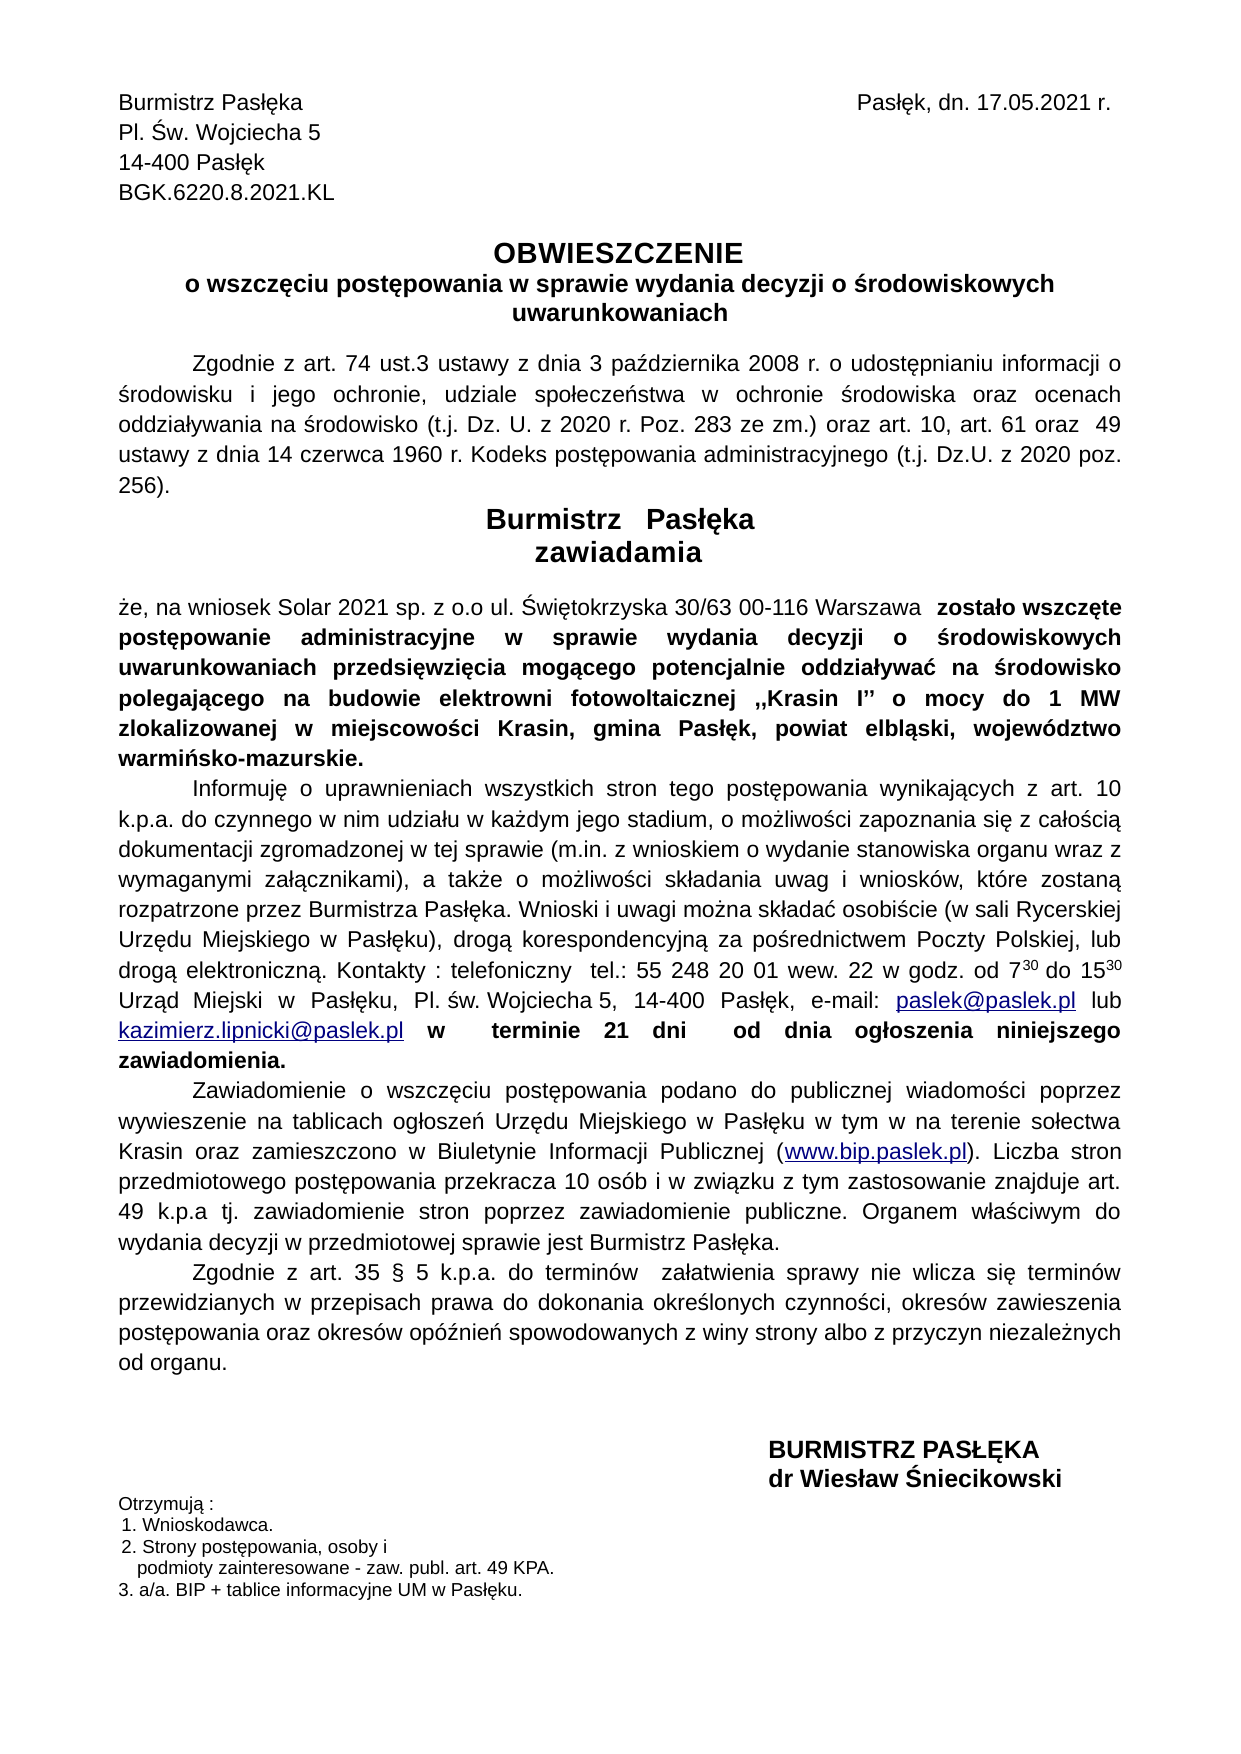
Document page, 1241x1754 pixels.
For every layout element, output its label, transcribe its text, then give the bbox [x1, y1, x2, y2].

text 2. Strony postępowania, osoby i [121, 1536, 1122, 1557]
text BGK.6220.8.2021.KL [118, 179, 1122, 206]
text Pl. Św. Wojciecha 5 [118, 119, 1122, 145]
text O B W I E S Z C Z E N I E [118, 236, 1122, 269]
text Otrzymują : [118, 1492, 1122, 1514]
text Zgodnie z art. 74 ust.3 ustawy z dnia 3 października 2008 r. o udostępnianiu informacji o środowisku i jego ochronie, udziale społeczeństwa w ochronie środowiska oraz ocenach oddziaływania na środowisko (t.j. Dz. U. z 2020 r. Poz. 283 ze zm.) oraz art. 10, art. 61 oraz 49 ustawy z dnia 14 czerwca 1960 r. Kodeks postępowania administracyjnego (t.j. Dz.U. z 2020 poz. 256). [118, 348, 1122, 498]
text Zgodnie z art. 35 § 5 k.p.a. do terminów załatwienia sprawy nie wlicza się terminów przewidzianych w przepisach prawa do dokonania określonych czynności, okresów zawieszenia postępowania oraz okresów opóźnień spowodowanych z winy strony albo z przyczyn niezależnych od organu. [118, 1259, 1122, 1376]
text 3. a/a. BIP + tablice informacyjne UM w Pasłęku. [118, 1579, 1122, 1600]
text 14-400 Pasłęk [118, 149, 1122, 175]
text z a w i a d a m i a [118, 535, 1122, 569]
text dr Wiesław Śniecikowski [118, 1463, 1122, 1492]
text BURMISTRZ PASŁĘKA [118, 1435, 1122, 1463]
text Informuję o uprawnieniach wszystkich stron tego postępowania wynikających z art. 10 k.p.a. do czynnego w nim udziału w każdym jego stadium, o możliwości zapoznania się z całością dokumentacji zgromadzonej w tej sprawie (m.in. z wnioskiem o wydanie stanowiska organu wraz z wymaganymi załącznikami), a także o możliwości składania uwag i wniosków, które zostaną rozpatrzone przez Burmistrza Pasłęka. Wnioski i uwagi można składać osobiście (w sali Rycerskiej Urzędu Miejskiego w Pasłęku), drogą korespondencyjną za pośrednictwem Poczty Polskiej, lub drogą elektroniczną. Kontakty : telefoniczny tel.: 55 248 20 01 wew. 22 w godz. od 730 do 1530 Urząd Miejski w Pasłęku, Pl. św. Wojciecha 5, 14-400 Pasłęk, e-mail: paslek@paslek.pl lub kazimierz.lipnicki@paslek.pl w terminie 21 dni od dnia ogłoszenia niniejszego zawiadomienia. [118, 775, 1122, 1073]
text 1. Wnioskodawca. [121, 1514, 1122, 1536]
text Burmistrz Pasłęka Pasłęk, dn. 17.05.2021 r. [118, 89, 1122, 115]
text Zawiadomienie o wszczęciu postępowania podano do publicznej wiadomości poprzez wywieszenie na tablicach ogłoszeń Urzędu Miejskiego w Pasłęku w tym w na terenie sołectwa Krasin oraz zamieszczono w Biuletynie Informacji Publicznej (www.bip.paslek.pl). Liczba stron przedmiotowego postępowania przekracza 10 osób i w związku z tym zastosowanie znajduje art. 49 k.p.a tj. zawiadomienie stron poprzez zawiadomienie publiczne. Organem właściwym do wydania decyzji w przedmiotowej sprawie jest Burmistrz Pasłęka. [118, 1077, 1122, 1255]
text o wszczęciu postępowania w sprawie wydania decyzji o środowiskowych uwarunkowaniach [118, 269, 1122, 327]
text Burmistrz Pasłęka [118, 502, 1122, 535]
text że, na wniosek Solar 2021 sp. z o.o ul. Świętokrzyska 30/63 00-116 Warszawa zostało wszczęte postępowanie administracyjne w sprawie wydania decyzji o środowiskowych uwarunkowaniach przedsięwzięcia mogącego potencjalnie oddziaływać na środowisko polegającego na budowie elektrowni fotowoltaicznej ,,Krasin I’’ o mocy do 1 MW zlokalizowanej w miejscowości Krasin, gmina Pasłęk, powiat elbląski, województwo warmińsko-mazurskie. [118, 594, 1122, 771]
text podmioty zainteresowane - zaw. publ. art. 49 KPA. [121, 1557, 1122, 1579]
